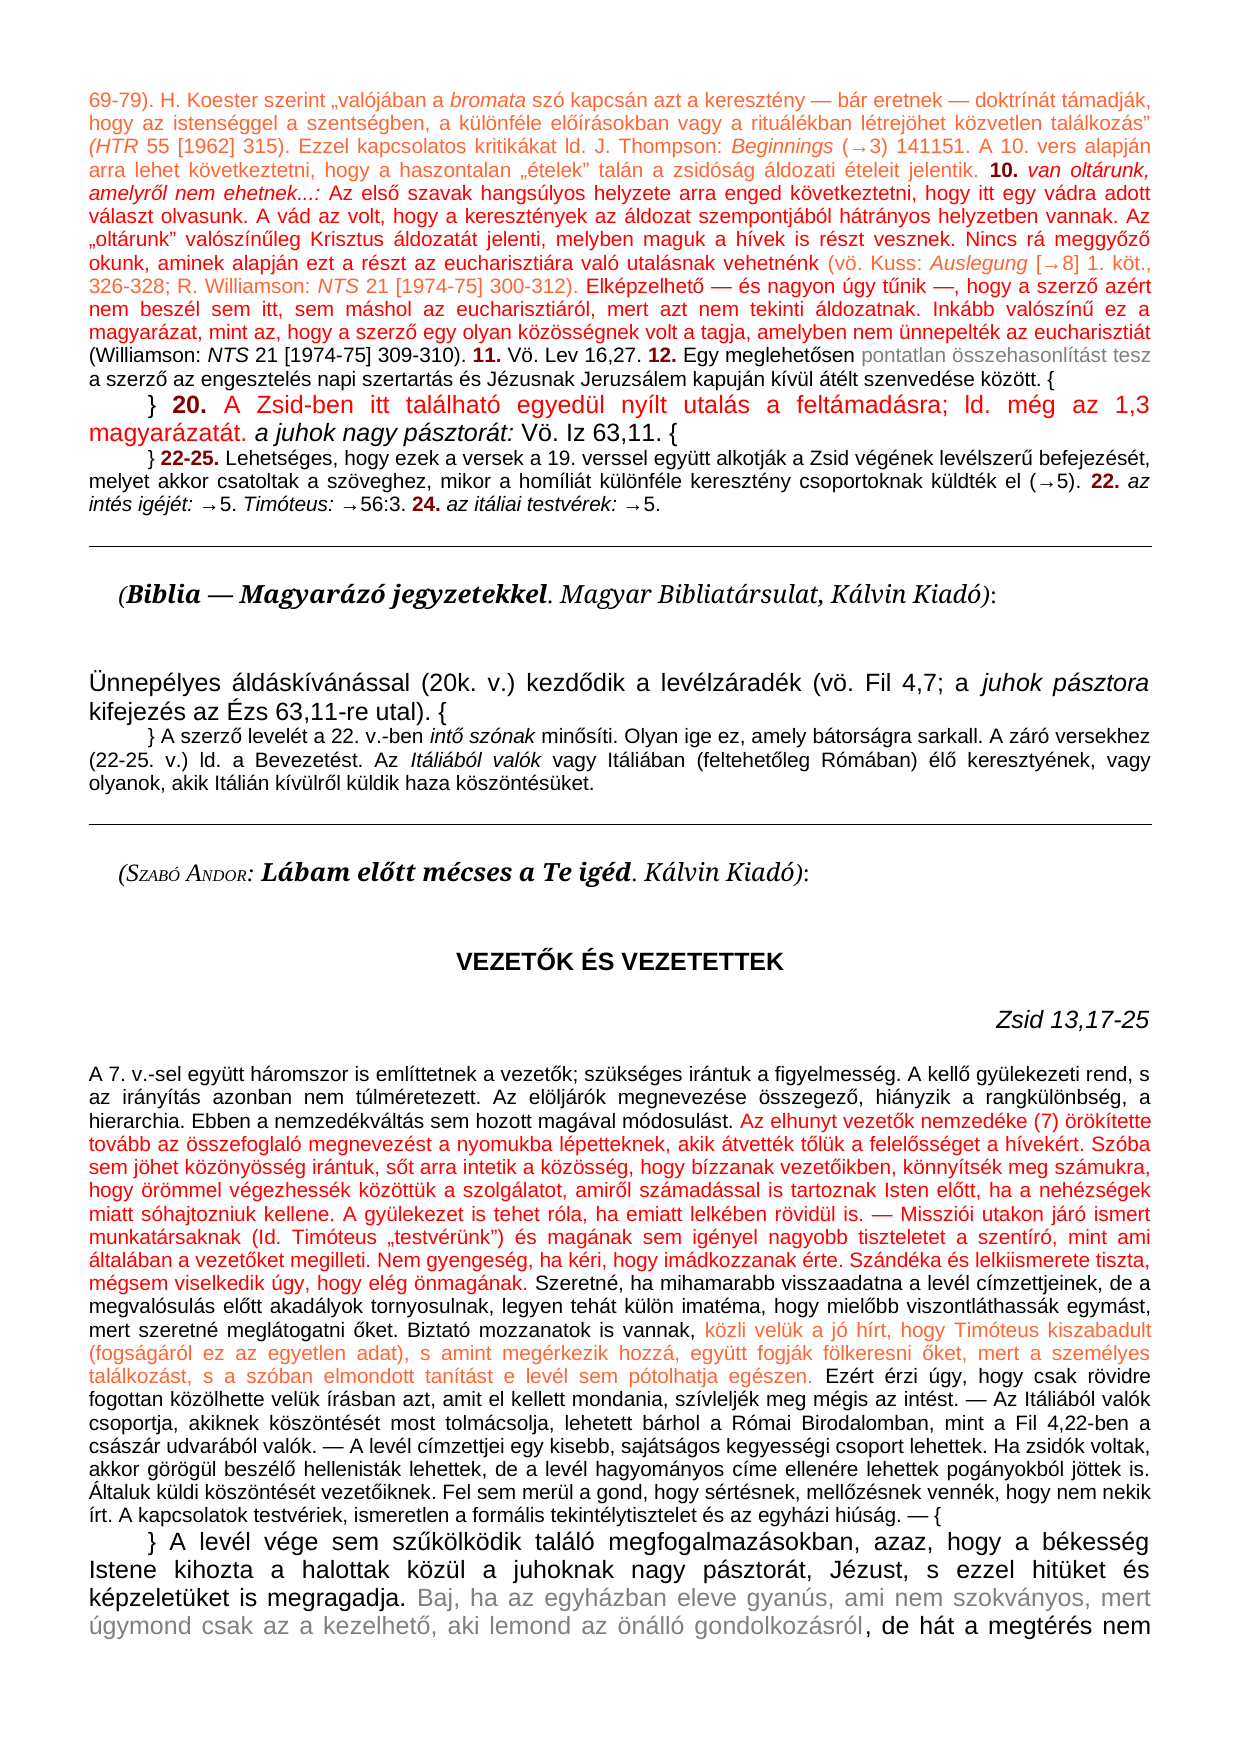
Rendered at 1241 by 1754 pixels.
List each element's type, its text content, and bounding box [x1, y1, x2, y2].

text A 7. v.-sel együtt háromszor is említtetnek a vezetők; szükséges irántuk a figyelmesség. A kellő gyülekezeti rend, s az irányítás azonban nem túlméretezett. Az elöljárók megnevezése összegező, hiányzik a rangkülönbség, a hierarchia. Ebben a nemzedékváltás sem hozott magával módosulást. Az elhunyt vezetők nemzedéke (7) örökítette tovább az összefoglaló megnevezést a nyomukba lépetteknek, akik átvették tőlük a felelősséget a hívekért. Szóba sem jöhet közönyösség irántuk, sőt arra intetik a közösség, hogy bízzanak vezetőikben, könnyítsék meg számukra, hogy örömmel végezhessék közöttük a szolgálatot, amiről számadással is tartoznak Isten előtt, ha a nehézségek miatt sóhajtozniuk kellene. A gyülekezet is tehet róla, ha emiatt lelkében rövidül is. ― Missziói utakon járó ismert munkatársaknak (Id. Timóteus „testvérünk”) és magának sem igényel nagyobb tiszteletet a szentíró, mint ami általában a vezetőket megilleti. Nem gyengeség, ha kéri, hogy imádkozzanak érte. Szándéka és lelkiismerete tiszta, mégsem viselkedik úgy, hogy elég önmagának. Szeretné, ha mihamarabb visszaadatna a levél címzettjeinek, de a megvalósulás előtt akadályok tornyosulnak, legyen tehát külön imatéma, hogy mielőbb viszontláthassák egymást, mert szeretné meglátogatni őket. Biztató mozzanatok is vannak, közli velük a jó hírt, hogy Timóteus kiszabadult (fogságáról ez az egyetlen adat), s amint megérkezik hozzá, együtt fogják fölkeresni őket, mert a személyes találkozást, s a szóban elmondott tanítást e levél sem pótolhatja egészen. Ezért érzi úgy, hogy csak rövidre fogottan közölhette velük írásban azt, amit el kellett mondania, szívleljék meg mégis az intést. ― Az Itáliából valók csoportja, akiknek köszöntését most tolmácsolja, lehetett bárhol a Római Birodalomban, mint a Fil 4,22-ben a császár udvarából valók. ― A levél címzettjei egy kisebb, sajátságos kegyességi csoport lehettek. Ha zsidók voltak, akkor görögül beszélő hellenisták lehettek, de a levél hagyományos címe ellenére lehettek pogányokból jöttek is. Általuk küldi köszöntését vezetőiknek. Fel sem merül a gond, hogy sértésnek, mellőzésnek vennék, hogy nem nekik írt. A kapcsolatok testvériek, ismeretlen a formális tekintélytisztelet és az egyházi hiúság. ― { [88, 1063, 1152, 1527]
text Ünnepélyes áldáskívánással (20k. v.) kezdődik a levélzáradék (vö. Fil 4,7; a juhok pásztora kifejezés az Ézs 63,11-re utal). { [88, 669, 1152, 725]
text 69-79). H. Koester szerint „valójában a bromata szó kapcsán azt a keresztény — bár eretnek — doktrínát támadják, hogy az istenséggel a szentségben, a különféle előírásokban vagy a rituálékban létrejöhet közvetlen találkozás” (HTR 55 [1962] 315). Ezzel kapcsolatos kritikákat ld. J. Thompson: Beginnings (→3) 141151. A 10. vers alapján arra lehet következtetni, hogy a haszontalan „ételek” talán a zsidóság áldozati ételeit jelentik. 10. van oltárunk, amelyről nem ehetnek...: Az első szavak hangsúlyos helyzete arra enged következtetni, hogy itt egy vádra adott választ olvasunk. A vád az volt, hogy a keresztények az áldozat szempontjából hátrányos helyzetben vannak. Az „oltárunk” valószínűleg Krisztus áldozatát jelenti, melyben maguk a hívek is részt vesznek. Nincs rá meggyőző okunk, aminek alapján ezt a részt az eucharisztiára való utalásnak vehetnénk (vö. Kuss: Auslegung [→8] 1. köt., 326-328; R. Williamson: NTS 21 [1974-75] 300-312). Elképzelhető — és nagyon úgy tűnik —, hogy a szerző azért nem beszél sem itt, sem máshol az eucharisztiáról, mert azt nem tekinti áldozatnak. Inkább valószínű ez a magyarázat, mint az, hogy a szerző egy olyan közösségnek volt a tagja, amelyben nem ünnepelték az eucharisztiát (Williamson: NTS 21 [1974-75] 309-310). 11. Vö. Lev 16,27. 12. Egy meglehetősen pontatlan összehasonlítást tesz a szerző az engesztelés napi szertartás és Jézusnak Jeruzsálem kapuján kívül átélt szenvedése között. { [88, 88, 1152, 391]
text Zsid 13,17-25 [88, 1005, 1152, 1033]
text } A levél vége sem szűkölködik találó megfogalmazásokban, azaz, hogy a békesség Istene kihozta a halottak közül a juhoknak nagy pásztorát, Jézust, s ezzel hitüket és képzeletüket is megragadja. Baj, ha az egyházban eleve gyanús, ami nem szokványos, mert úgymond csak az a kezelhető, aki lemond az önálló gondolkozásról, de hát a megtérés nem [88, 1527, 1152, 1639]
text } A szerző levelét a 22. v.-ben intő szónak minősíti. Olyan ige ez, amely bátorságra sarkall. A záró versekhez (22-25. v.) ld. a Bevezetést. Az Itáliából valók vagy Itáliában (feltehetőleg Rómában) élő keresztyének, vagy olyanok, akik Itálián kívülről küldik haza köszöntésüket. [88, 725, 1152, 795]
text (Biblia — Magyarázó jegyzetekkel. Magyar Bibliatársulat, Kálvin Kiadó): [88, 547, 1152, 640]
text (Szabó Andor: Lábam előtt mécses a Te igéd. Kálvin Kiadó): [88, 825, 1152, 918]
text VEZETŐK ÉS VEZETETTEK [88, 948, 1152, 976]
text } 20. A Zsid-ben itt található egyedül nyílt utalás a feltámadásra; ld. még az 1,3 magyarázatát. a juhok nagy pásztorát: Vö. Iz 63,11. { [88, 391, 1152, 447]
text } 22-25. Lehetséges, hogy ezek a versek a 19. verssel együtt alkotják a Zsid végének levélszerű befejezését, melyet akkor csatoltak a szöveghez, mikor a homíliát különféle keresztény csoportoknak küldték el (→5). 22. az intés igéjét: →5. Timóteus: →56:3. 24. az itáliai testvérek: →5. [88, 447, 1152, 516]
